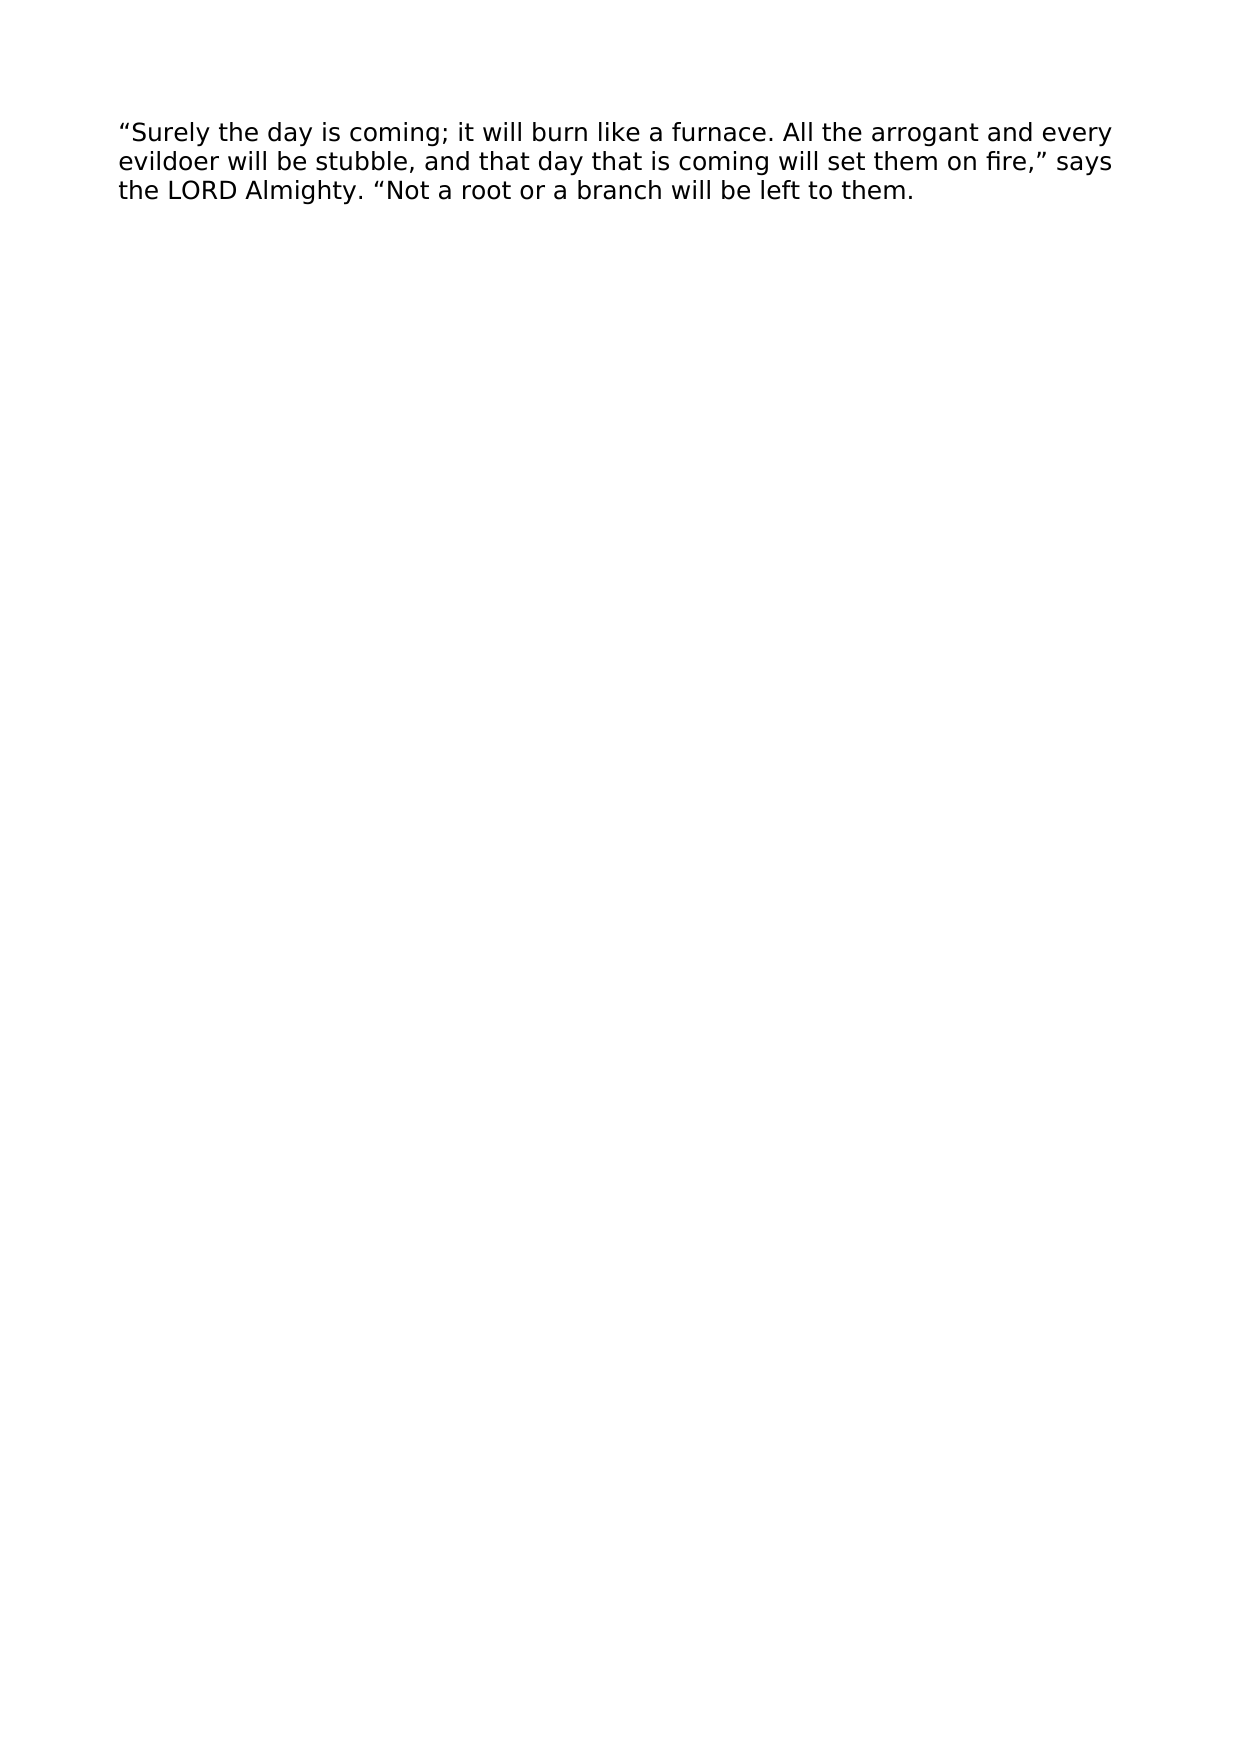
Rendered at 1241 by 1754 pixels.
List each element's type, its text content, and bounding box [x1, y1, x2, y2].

text “Surely the day is coming; it will burn like a furnace. All the arrogant and every evildoer will be stubble, and that day that is coming will set them on fire,” says the LORD Almighty. “Not a root or a branch will be left to them. [118, 118, 1122, 206]
